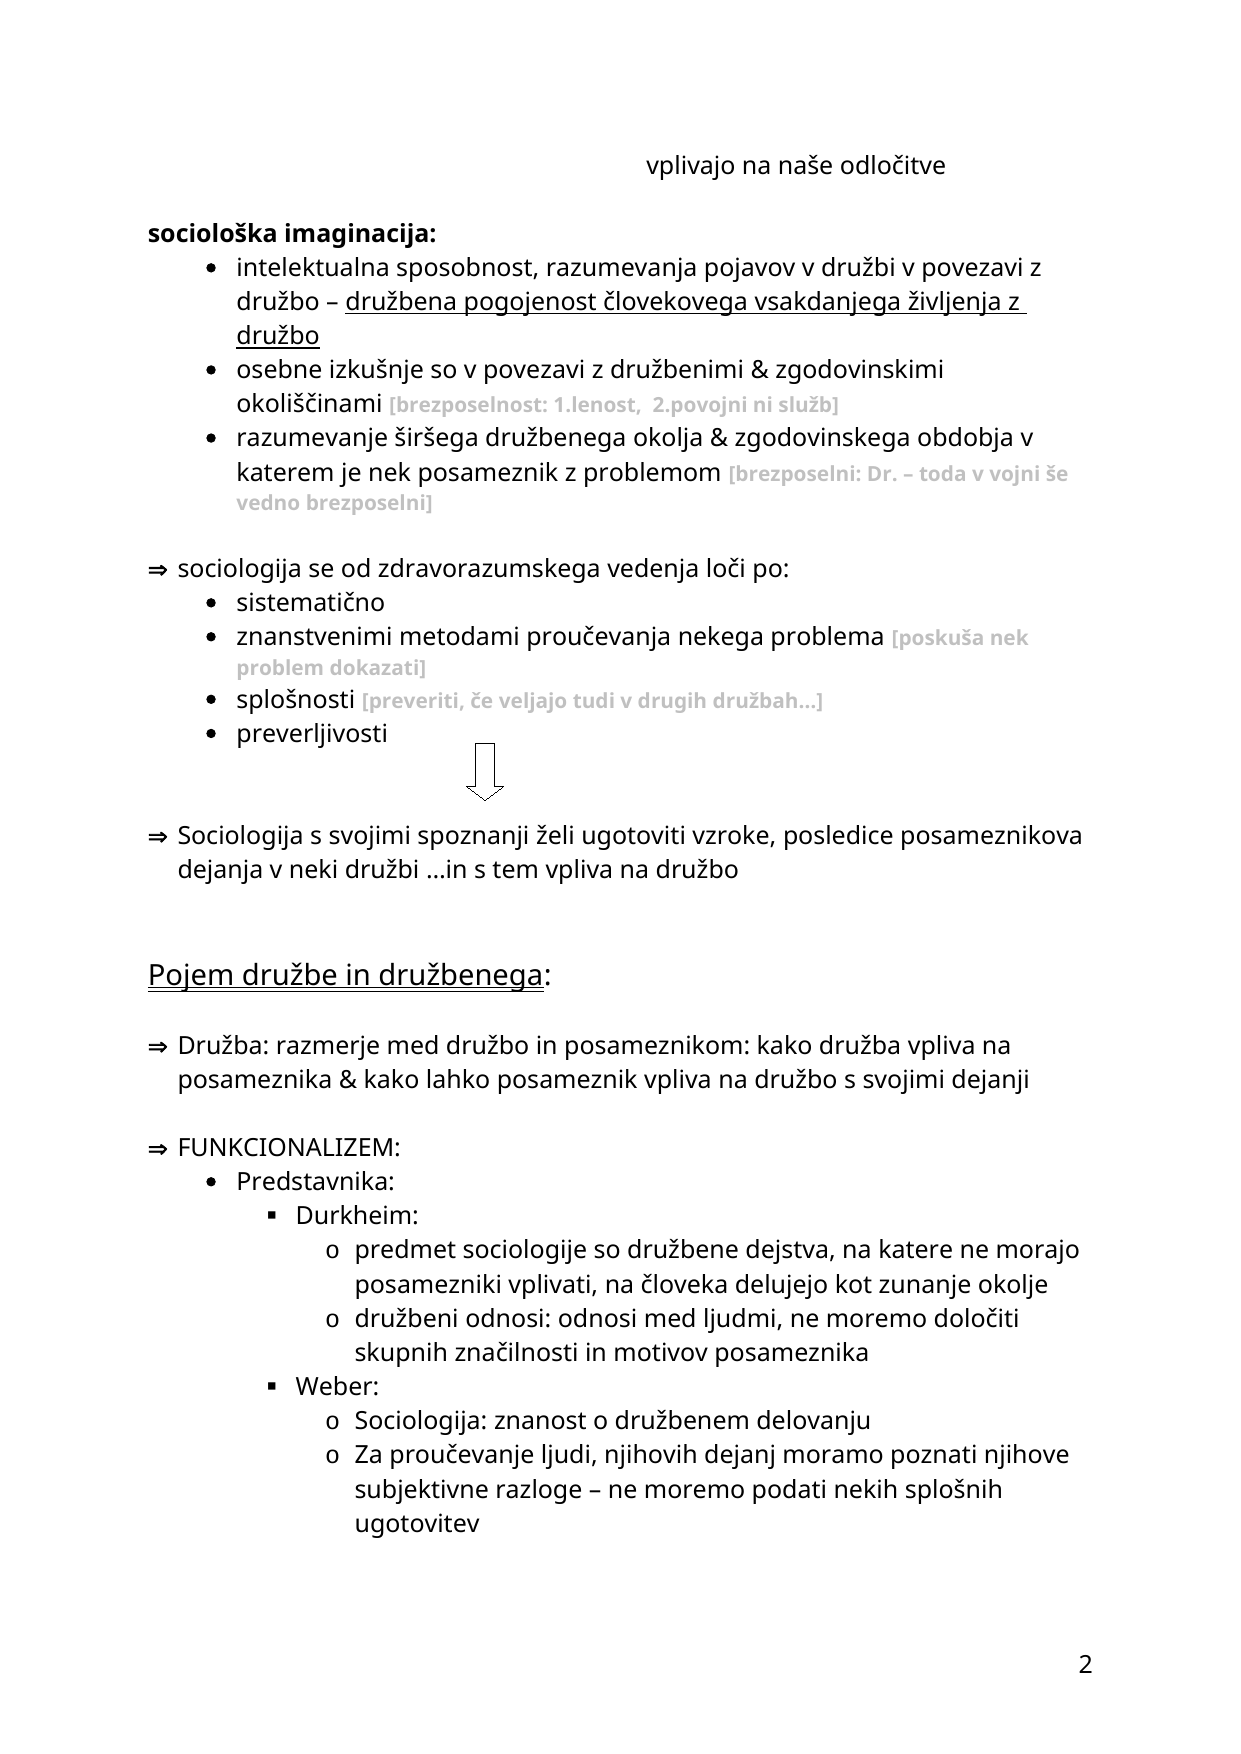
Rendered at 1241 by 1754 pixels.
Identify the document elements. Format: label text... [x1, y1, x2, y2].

list splošnosti [preveriti, če veljajo tudi v drugih družbah…] [207, 681, 1093, 715]
list sociologija se od zdravorazumskega vedenja loči po: [148, 551, 1093, 585]
list Za proučevanje ljudi, njihovih dejanj moramo poznati njihove subjektivne razloge – ne moremo podati nekih splošnih ugotovitev [325, 1437, 1093, 1539]
list razumevanje širšega družbenega okolja & zgodovinskega obdobja v katerem je nek posameznik z problemom [brezposelni: Dr. – toda v vojni še vedno brezposelni] [207, 420, 1093, 517]
list znanstvenimi metodami proučevanja nekega problema [poskuša nek problem dokazati] [207, 619, 1093, 681]
list predmet sociologije so družbene dejstva, na katere ne morajo posamezniki vplivati, na človeka delujejo kot zunanje okolje [325, 1232, 1093, 1300]
list Družba: razmerje med družbo in posameznikom: kako družba vpliva na posameznika & kako lahko posameznik vpliva na družbo s svojimi dejanji [148, 1028, 1093, 1096]
text Pojem družbe in družbenega: [148, 954, 1093, 993]
table_cell [136, 148, 616, 182]
list sistematično [207, 585, 1093, 619]
list družbeni odnosi: odnosi med ljudmi, ne moremo določiti skupnih značilnosti in motivov posameznika [325, 1300, 1093, 1369]
list Durkheim: [266, 1198, 1093, 1232]
table_cell vplivajo na naše odločitve [616, 148, 1096, 182]
list Sociologija: znanost o družbenem delovanju [325, 1403, 1093, 1437]
list intelektualna sposobnost, razumevanja pojavov v družbi v povezavi z družbo – družbena pogojenost človekovega vsakdanjega življenja z družbo [207, 250, 1093, 352]
list FUNKCIONALIZEM: [148, 1130, 1093, 1164]
list preverljivosti [207, 715, 1093, 749]
text sociološka imaginacija: [148, 216, 1093, 250]
list Sociologija s svojimi spoznanji želi ugotoviti vzroke, posledice posameznikova dejanja v neki družbi …in s tem vpliva na družbo [148, 818, 1093, 886]
list osebne izkušnje so v povezavi z družbenimi & zgodovinskimi okoliščinami [brezposelnost: 1.lenost, 2.povojni ni služb] [207, 352, 1093, 420]
list Predstavnika: [207, 1164, 1093, 1198]
list Weber: [266, 1369, 1093, 1403]
